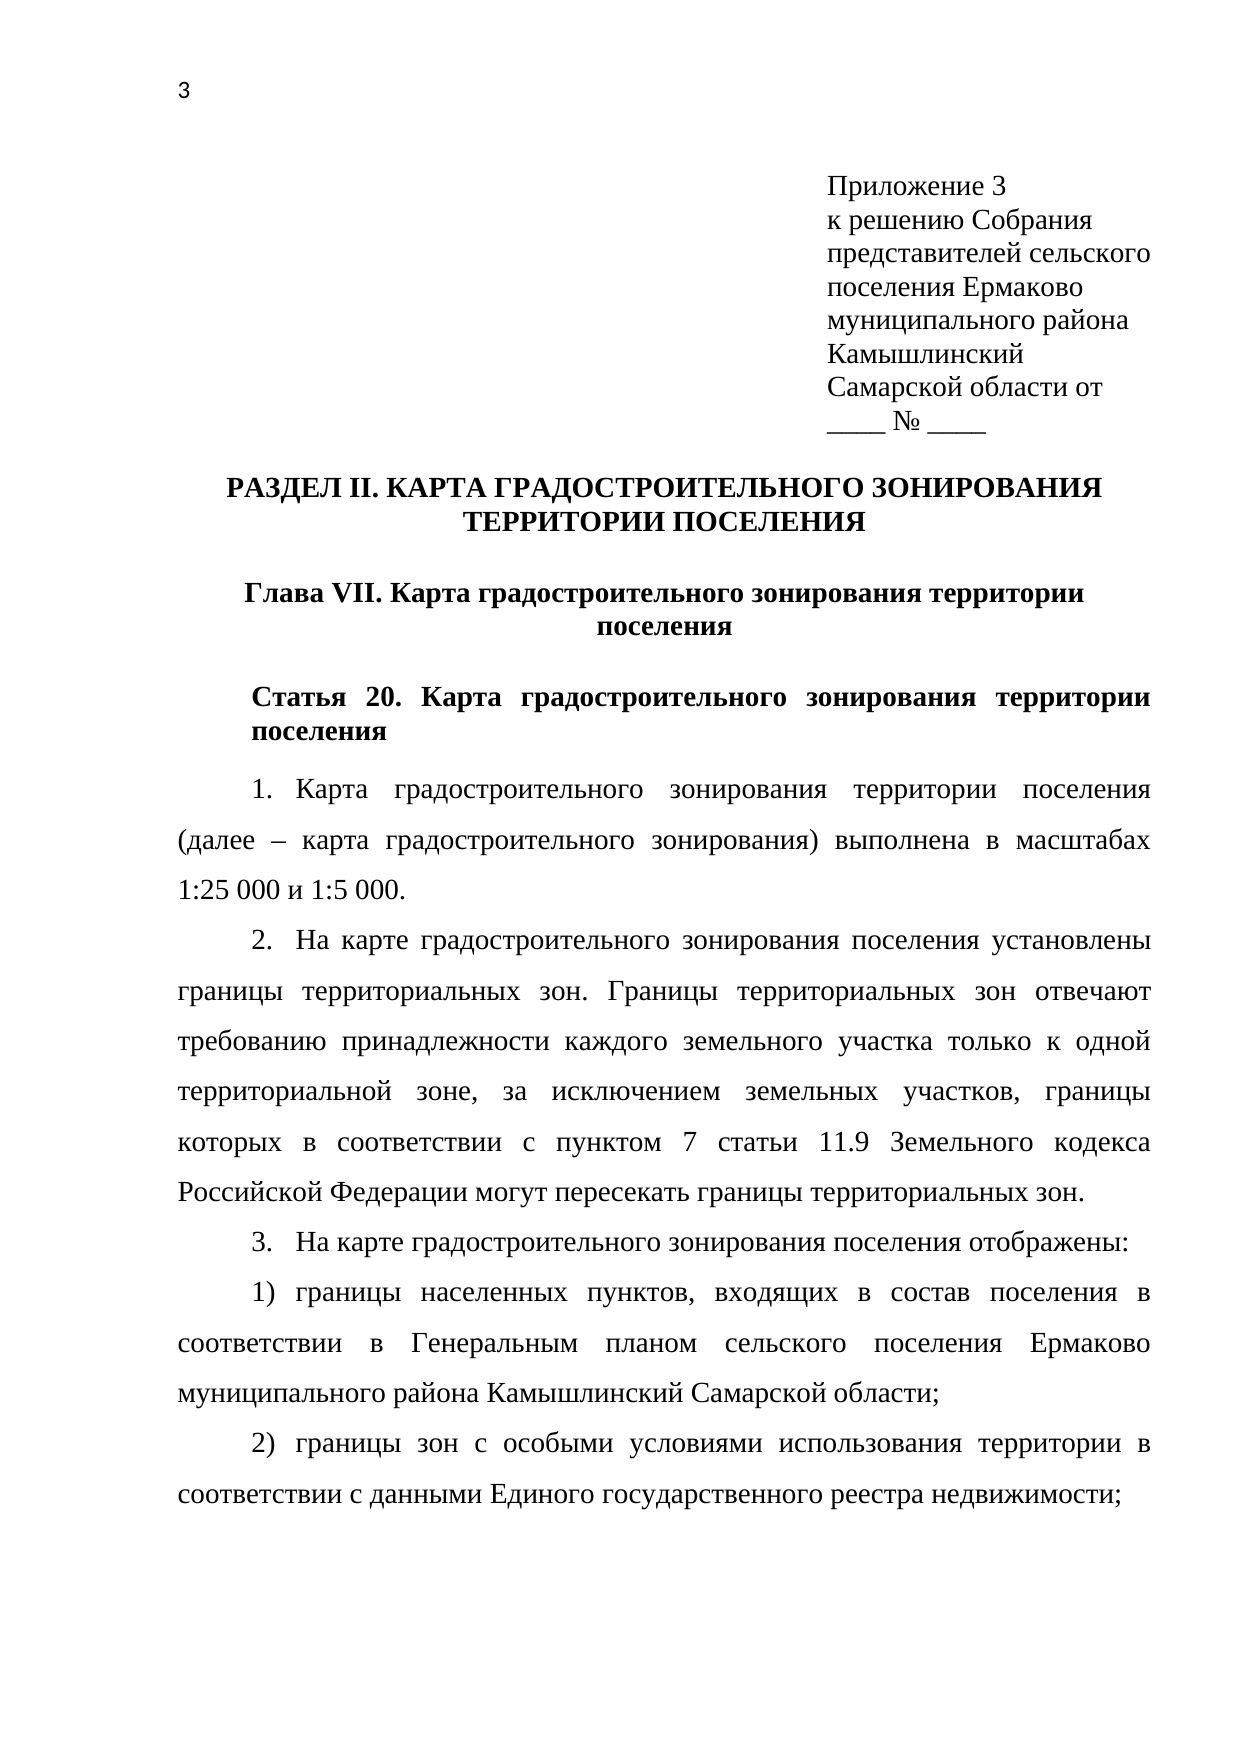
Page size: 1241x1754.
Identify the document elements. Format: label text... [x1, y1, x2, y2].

subtitle РАЗДЕЛ II. Карта градостроительного зонирования территории поселения [177, 470, 1152, 537]
text Приложение 3 [827, 168, 1152, 202]
list границы зон с особыми условиями использования территории в соответствии с данными Единого государственного реестра недвижимости; [177, 1426, 1152, 1509]
subtitle Глава VII. Карта градостроительного зонирования территории поселения [177, 575, 1152, 642]
list На карте градостроительного зонирования поселения установлены границы территориальных зон. Границы территориальных зон отвечают требованию принадлежности каждого земельного участка только к одной территориальной зоне, за исключением земельных участков, границы которых в соответствии с пунктом 7 статьи 11.9 Земельного кодекса Российской Федерации могут пересекать границы территориальных зон. [177, 922, 1152, 1207]
subtitle Статья 20. Карта градостроительного зонирования территории поселения [251, 679, 1152, 746]
list На карте градостроительного зонирования поселения отображены: [177, 1224, 1152, 1258]
text к решению Собрания представителей сельского поселения Ермаково муниципального района Камышлинский Самарской области от ____ № ____ [827, 202, 1152, 437]
list Карта градостроительного зонирования территории поселения (далее – карта градостроительного зонирования) выполнена в масштабах 1:25 000 и 1:5 000. [177, 771, 1152, 906]
list границы населенных пунктов, входящих в состав поселения в соответствии в Генеральным планом сельского поселения Ермаково муниципального района Камышлинский Самарской области; [177, 1274, 1152, 1409]
